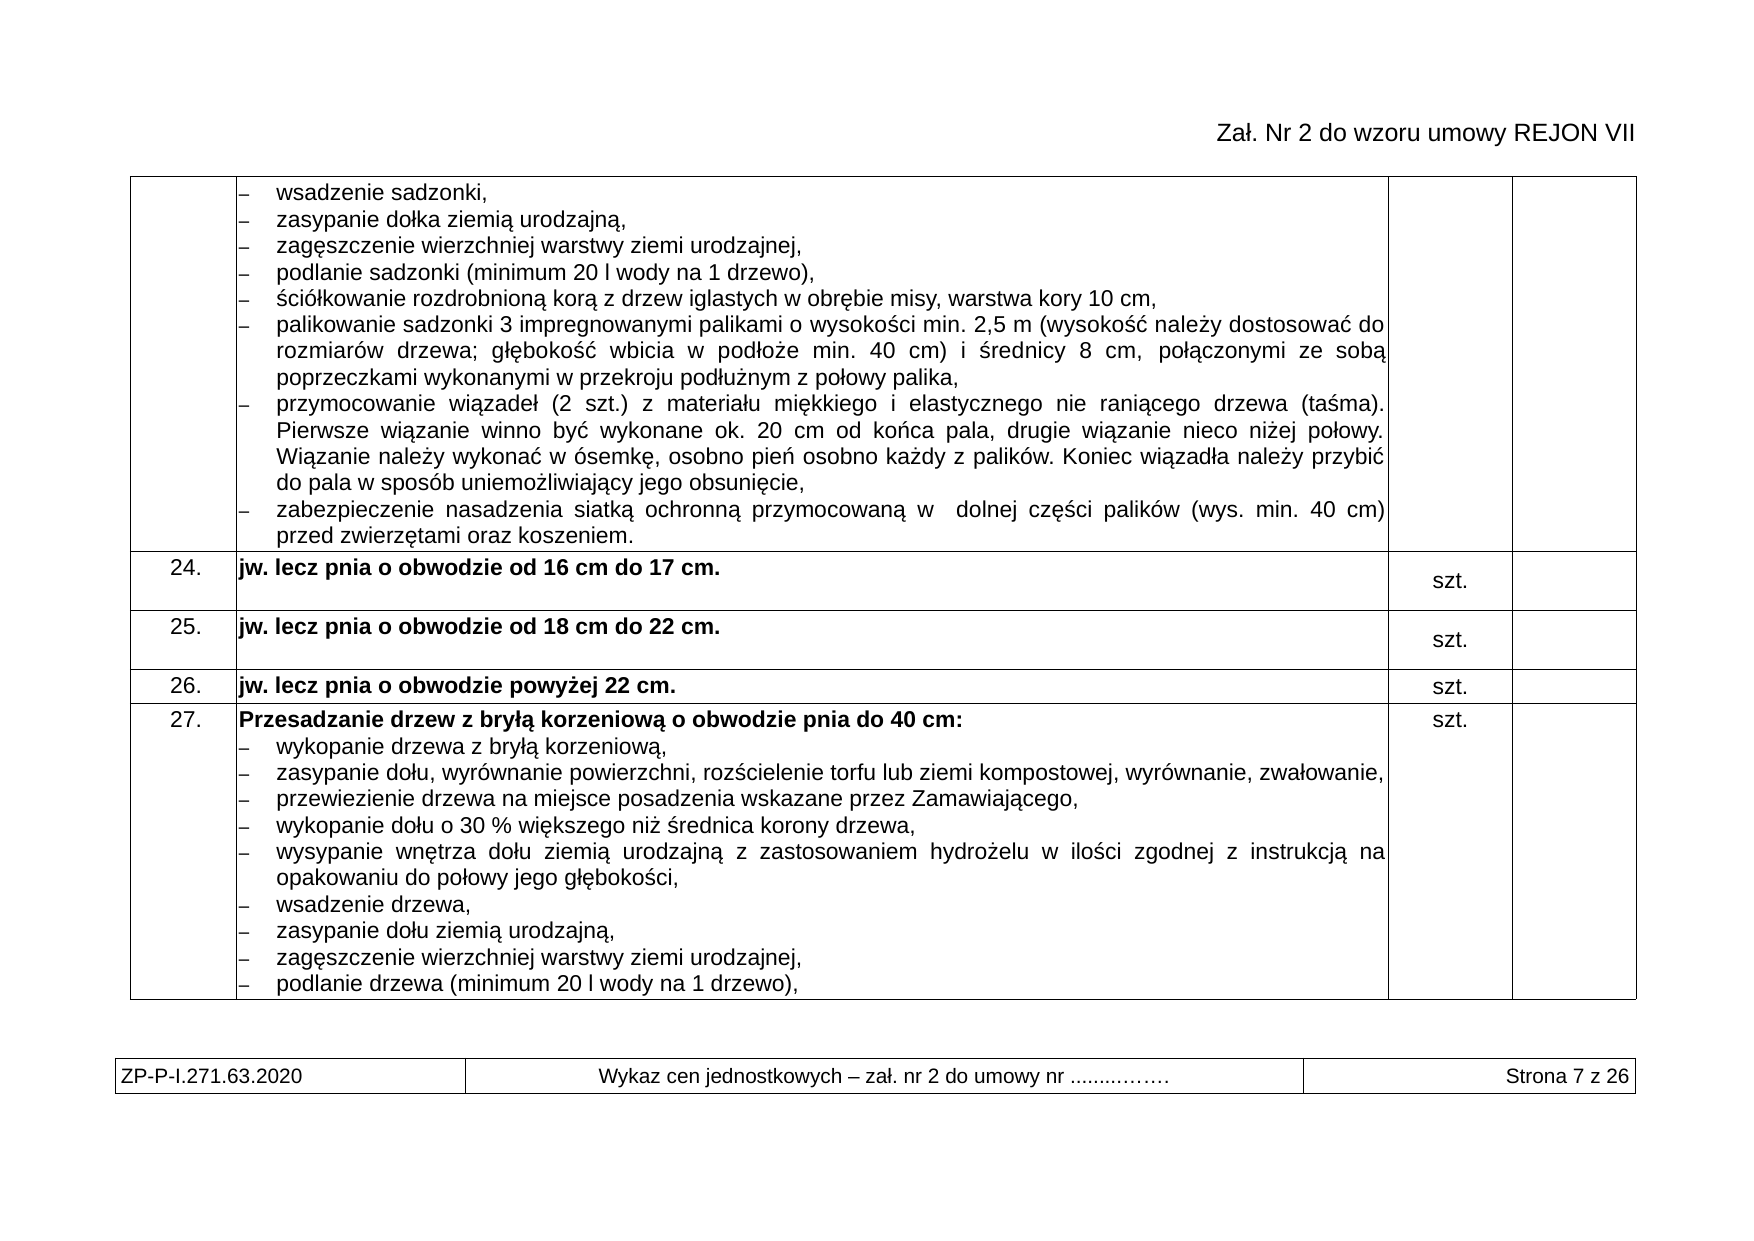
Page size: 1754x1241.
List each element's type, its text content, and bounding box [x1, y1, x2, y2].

table_cell jw. lecz pnia o obwodzie od 16 cm do 17 cm. [237, 552, 1388, 610]
table_cell [1513, 552, 1636, 610]
table_cell jw. lecz pnia o obwodzie od 18 cm do 22 cm. [237, 611, 1388, 668]
table_cell szt. [1389, 611, 1512, 668]
table_cell [1513, 177, 1636, 551]
table_cell [131, 704, 236, 999]
table_cell [131, 177, 236, 551]
table_cell [1513, 704, 1636, 999]
table_cell [1389, 177, 1512, 551]
table_cell [131, 611, 236, 668]
table_cell Przesadzanie drzew z bryłą korzeniową o obwodzie pnia do 40 cm: wykopanie drzewa z bryłą korzeniową, zasypanie dołu, wyrównanie powierzchni, rozścielenie torfu lub ziemi kompostowej, wyrównanie, zwałowanie, przewiezienie drzewa na miejsce posadzenia wskazane przez Zamawiającego, wykopanie dołu o 30 % większego niż średnica korony drzewa, wysypanie wnętrza dołu ziemią urodzajną z zastosowaniem hydrożelu w ilości zgodnej z instrukcją na opakowaniu do połowy jego głębokości, wsadzenie drzewa, zasypanie dołu ziemią urodzajną, zagęszczenie wierzchniej warstwy ziemi urodzajnej, podlanie drzewa (minimum 20 l wody na 1 drzewo), ściółkowanie rozdrobnioną korą z drzew iglastych w obrębie misy, warstwa kory 10 cm, palikowanie sadzonki 3 impregnowanymi palikami o wysokości min. 2,5 m (wysokość należy dostosować do rozmiarów drzewa; głębokość wbicia w podłoże min. 40 cm) i średnicy 8 cm, połączonymi ze sobą poprzeczkami wykonanymi w przekroju podłużnym z połowy palika, przymocowanie wiązadeł (2 szt.) z materiału miękkiego i elastycznego nie raniącego drzewa (taśma). Pierwsze wiązanie winno być wykonane ok. 20 cm od końca pala, drugie wiązanie nieco niżej połowy. Wiązanie należy wykonać w ósemkę, osobno pień osobno każdy z palików. Koniec wiązadła należy przybić do pala w sposób uniemożliwiający jego obsunięcie, zabezpieczenie nasadzenia siatką ochronną przymocowaną w dolnej części palików (wys. min. 40 cm) przed zwierzętami oraz koszeniem. [237, 704, 1388, 999]
table_cell szt. [1389, 552, 1512, 610]
table_cell [131, 552, 236, 610]
table_cell [1513, 670, 1636, 703]
table_cell szt. [1389, 670, 1512, 703]
table_cell [1513, 611, 1636, 668]
table_cell jw. lecz pnia o obwodzie powyżej 22 cm. [237, 670, 1388, 703]
table_cell szt. [1389, 704, 1512, 999]
table_cell [131, 670, 236, 703]
table_cell Sadzenie drzew liściastych z bryłą korzeniową lub w pojemnikach o pojemności minimum 10 l, z materiałem roślinnym I klasy o obwodzie pnia do 12 - 15 cm mierzonym na wysokości 100 cm (sadzonka I klasy, materiał zdrowy, czysty odmianowo bez uszkodzeń z koroną minimum 3 letnią)- materiał Wykonawcy. Zamawiający zastrzega sobie prawo kontroli jakości materiału nasadzeniowego przed dopuszczeniem do nasadzeń: sprawdzenie odczynu gleby i doprowadzenie go w razie potrzeby do wartości odpowiedniej dla sadzonego drzewa, wykopanie dołu o 30 % większego niż bryła korzeniowa, zasypanie wnętrza dołu ziemią urodzajną z zastosowaniem hydrożelu w ilości zgodnej z instrukcją na opakowaniu do połowy jego głębokości, wsadzenie sadzonki, zasypanie dołka ziemią urodzajną, zagęszczenie wierzchniej warstwy ziemi urodzajnej, podlanie sadzonki (minimum 20 l wody na 1 drzewo), ściółkowanie rozdrobnioną korą z drzew iglastych w obrębie misy, warstwa kory 10 cm, palikowanie sadzonki 3 impregnowanymi palikami o wysokości min. 2,5 m (wysokość należy dostosować do rozmiarów drzewa; głębokość wbicia w podłoże min. 40 cm) i średnicy 8 cm, połączonymi ze sobą poprzeczkami wykonanymi w przekroju podłużnym z połowy palika, przymocowanie wiązadeł (2 szt.) z materiału miękkiego i elastycznego nie raniącego drzewa (taśma). Pierwsze wiązanie winno być wykonane ok. 20 cm od końca pala, drugie wiązanie nieco niżej połowy. Wiązanie należy wykonać w ósemkę, osobno pień osobno każdy z palików. Koniec wiązadła należy przybić do pala w sposób uniemożliwiający jego obsunięcie, zabezpieczenie nasadzenia siatką ochronną przymocowaną w dolnej części palików (wys. min. 40 cm) przed zwierzętami oraz koszeniem. [237, 177, 1388, 551]
